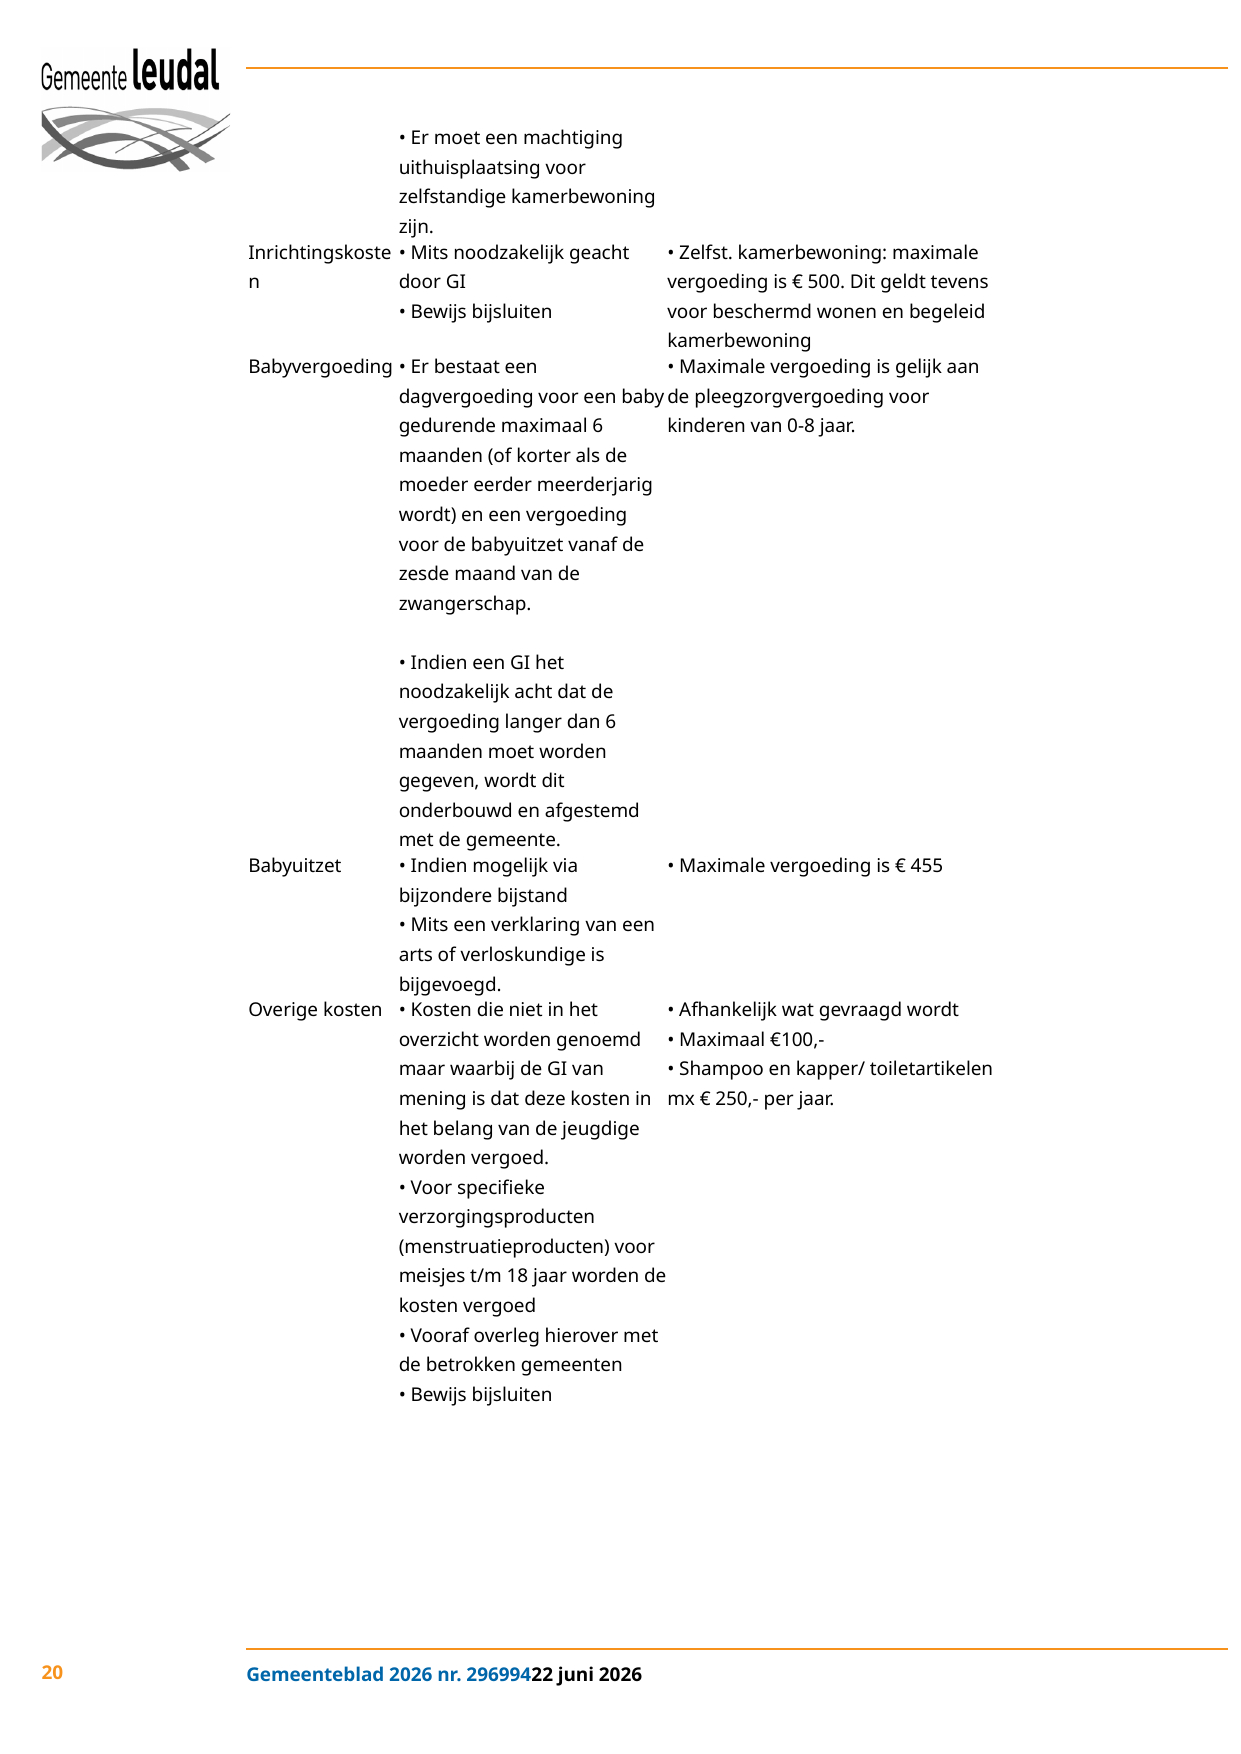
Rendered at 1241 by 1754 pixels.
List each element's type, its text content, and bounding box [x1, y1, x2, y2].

table_cell Babyvergoeding [248, 353, 398, 852]
picture [41, 47, 231, 172]
table_cell • Maximale vergoeding is gelijk aan de pleegzorgvergoeding voor kinderen van 0-8 jaar. [667, 353, 1001, 852]
table_cell Overige kosten [248, 996, 398, 1407]
table_cell Babyuitzet [248, 853, 398, 996]
table_cell • Mits noodzakelijk geacht door GI • Bewijs bijsluiten [399, 239, 667, 353]
table_cell • Er bestaat een dagvergoeding voor een baby gedurende maximaal 6 maanden (of korter als de moeder eerder meerderjarig wordt) en een vergoeding voor de babyuitzet vanaf de zesde maand van de zwangerschap. • Indien een GI het noodzakelijk acht dat de vergoeding langer dan 6 maanden moet worden gegeven, wordt dit onderbouwd en afgestemd met de gemeente. [399, 353, 667, 852]
table_cell [248, 95, 398, 239]
table_cell • Afhankelijk wat gevraagd wordt • Maximaal €100,- • Shampoo en kapper/ toiletartikelen mx € 250,- per jaar. [667, 996, 1001, 1407]
table_cell • Kosten die niet in het overzicht worden genoemd maar waarbij de GI van mening is dat deze kosten in het belang van de jeugdige worden vergoed. • Voor specifieke verzorgingsproducten (menstruatieproducten) voor meisjes t/m 18 jaar worden de kosten vergoed • Vooraf overleg hierover met de betrokken gemeenten • Bewijs bijsluiten [399, 996, 667, 1407]
table_cell • Zelfst. kamerbewoning: maximale vergoeding is € 500. Dit geldt tevens voor beschermd wonen en begeleid kamerbewoning [667, 239, 1001, 353]
table_cell • Er moet een machtiging uithuisplaatsing voor zelfstandige kamerbewoning zijn. [399, 95, 667, 239]
table_cell • Maximale vergoeding is € 455 [667, 853, 1001, 996]
table_cell • Indien mogelijk via bijzondere bijstand • Mits een verklaring van een arts of verloskundige is bijgevoegd. [399, 853, 667, 996]
table_cell Inrichtingskosten [248, 239, 398, 353]
table_cell [667, 95, 1001, 239]
